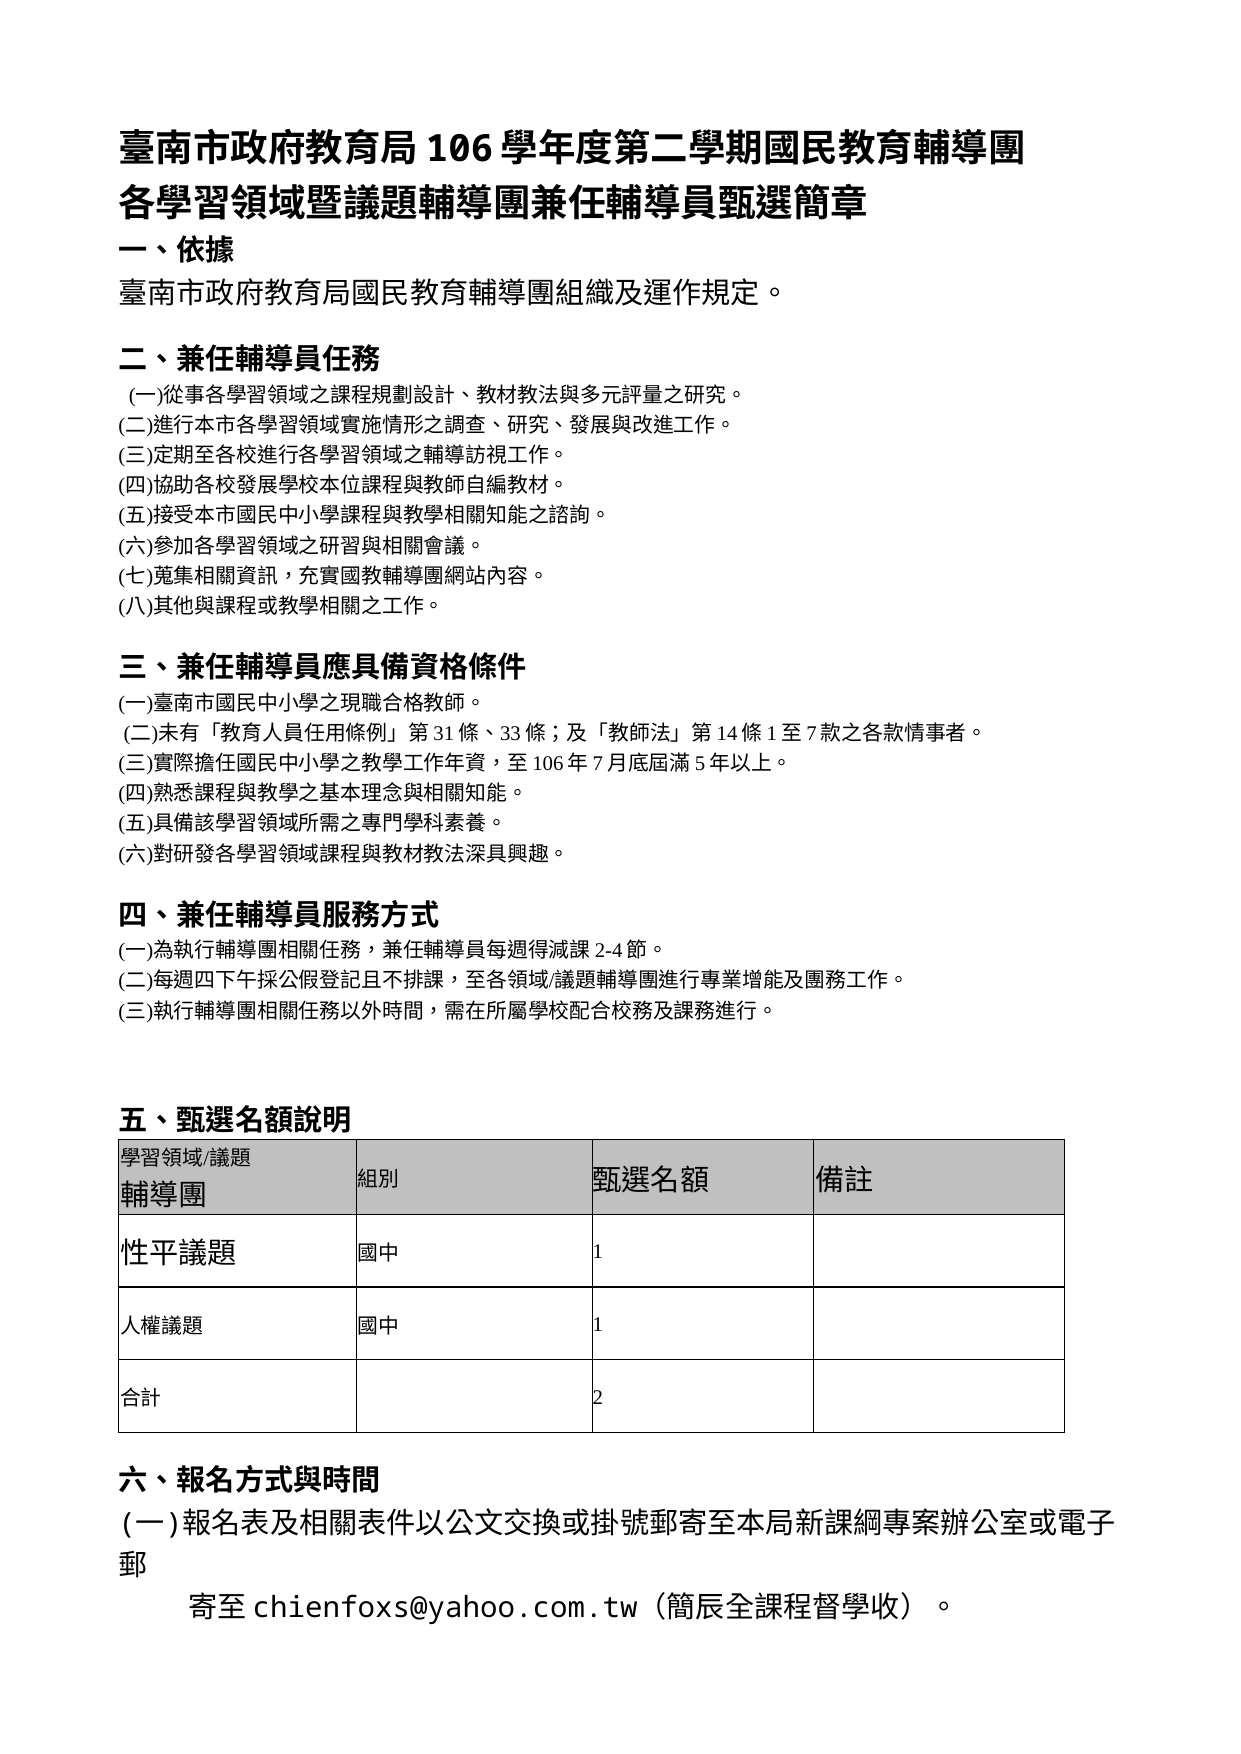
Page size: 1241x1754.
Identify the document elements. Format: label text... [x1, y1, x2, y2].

text (六)對研發各學習領域課程與教材教法深具興趣。 [118, 837, 1122, 867]
table_cell 國中 [357, 1215, 592, 1286]
text (七)蒐集相關資訊，充實國教輔導團網站內容。 [118, 559, 1122, 589]
text (五)具備該學習領域所需之專門學科素養。 [118, 807, 1122, 837]
text (三)執行輔導團相關任務以外時間，需在所屬學校配合校務及課務進行。 [118, 994, 1122, 1024]
table_header 備註 [814, 1140, 1064, 1214]
text (四)熟悉課程與教學之基本理念與相關知能。 [118, 776, 1122, 807]
text (二)未有「教育人員任用條例」第31條、33條；及「教師法」第14條1至7款之各款情事者。 [118, 716, 1122, 746]
table_header 組別 [357, 1140, 592, 1214]
text 寄至chienfoxs@yahoo.com.tw（簡辰全課程督學收）。 [118, 1584, 1122, 1626]
table_header 甄選名額 [593, 1140, 813, 1214]
table_cell 性平議題 [119, 1215, 356, 1286]
text (一)報名表及相關表件以公文交換或掛號郵寄至本局新課綱專案辦公室或電子郵 [118, 1499, 1122, 1584]
text (一)臺南市國民中小學之現職合格教師。 [118, 686, 1122, 716]
text (三)實際擔任國民中小學之教學工作年資，至106年7月底屆滿5年以上。 [118, 746, 1122, 776]
table_cell 1 [593, 1288, 813, 1359]
table_cell 1 [593, 1215, 813, 1286]
text 臺南市政府教育局國民教育輔導團組織及運作規定。 [118, 269, 1122, 311]
text 一、依據 [118, 227, 1122, 269]
text (二)進行本市各學習領域實施情形之調查、研究、發展與改進工作。 [118, 408, 1122, 438]
text 三、兼任輔導員應具備資格條件 [118, 643, 1122, 686]
text (一)為執行輔導團相關任務，兼任輔導員每週得減課2-4節。 [118, 933, 1122, 964]
table_cell 國中 [357, 1288, 592, 1359]
text (八)其他與課程或教學相關之工作。 [118, 589, 1122, 619]
table_cell 2 [593, 1360, 813, 1432]
text 五、甄選名額說明 [118, 1096, 1122, 1138]
table_cell [814, 1360, 1064, 1432]
text (四)協助各校發展學校本位課程與教師自編教材。 [118, 468, 1122, 499]
text (六)參加各學習領域之研習與相關會議。 [118, 529, 1122, 559]
table_cell 人權議題 [119, 1288, 356, 1359]
text (三)定期至各校進行各學習領域之輔導訪視工作。 [118, 438, 1122, 468]
text 臺南市政府教育局106學年度第二學期國民教育輔導團 [118, 118, 1122, 173]
text (二)每週四下午採公假登記且不排課，至各領域/議題輔導團進行專業增能及團務工作。 [118, 964, 1122, 994]
text (五)接受本市國民中小學課程與教學相關知能之諮詢。 [118, 499, 1122, 529]
text 二、兼任輔導員任務 [118, 336, 1122, 378]
text 各學習領域暨議題輔導團兼任輔導員甄選簡章 [118, 173, 1122, 227]
table_cell 合計 [119, 1360, 356, 1432]
table_header 學習領域/議題 輔導團 [119, 1140, 356, 1214]
text 六、報名方式與時間 [118, 1457, 1122, 1499]
table_cell [357, 1360, 592, 1432]
text 四、兼任輔導員服務方式 [118, 891, 1122, 933]
table_cell [814, 1215, 1064, 1286]
text (一)從事各學習領域之課程規劃設計、教材教法與多元評量之研究。 [118, 378, 1122, 408]
table_cell [814, 1288, 1064, 1359]
